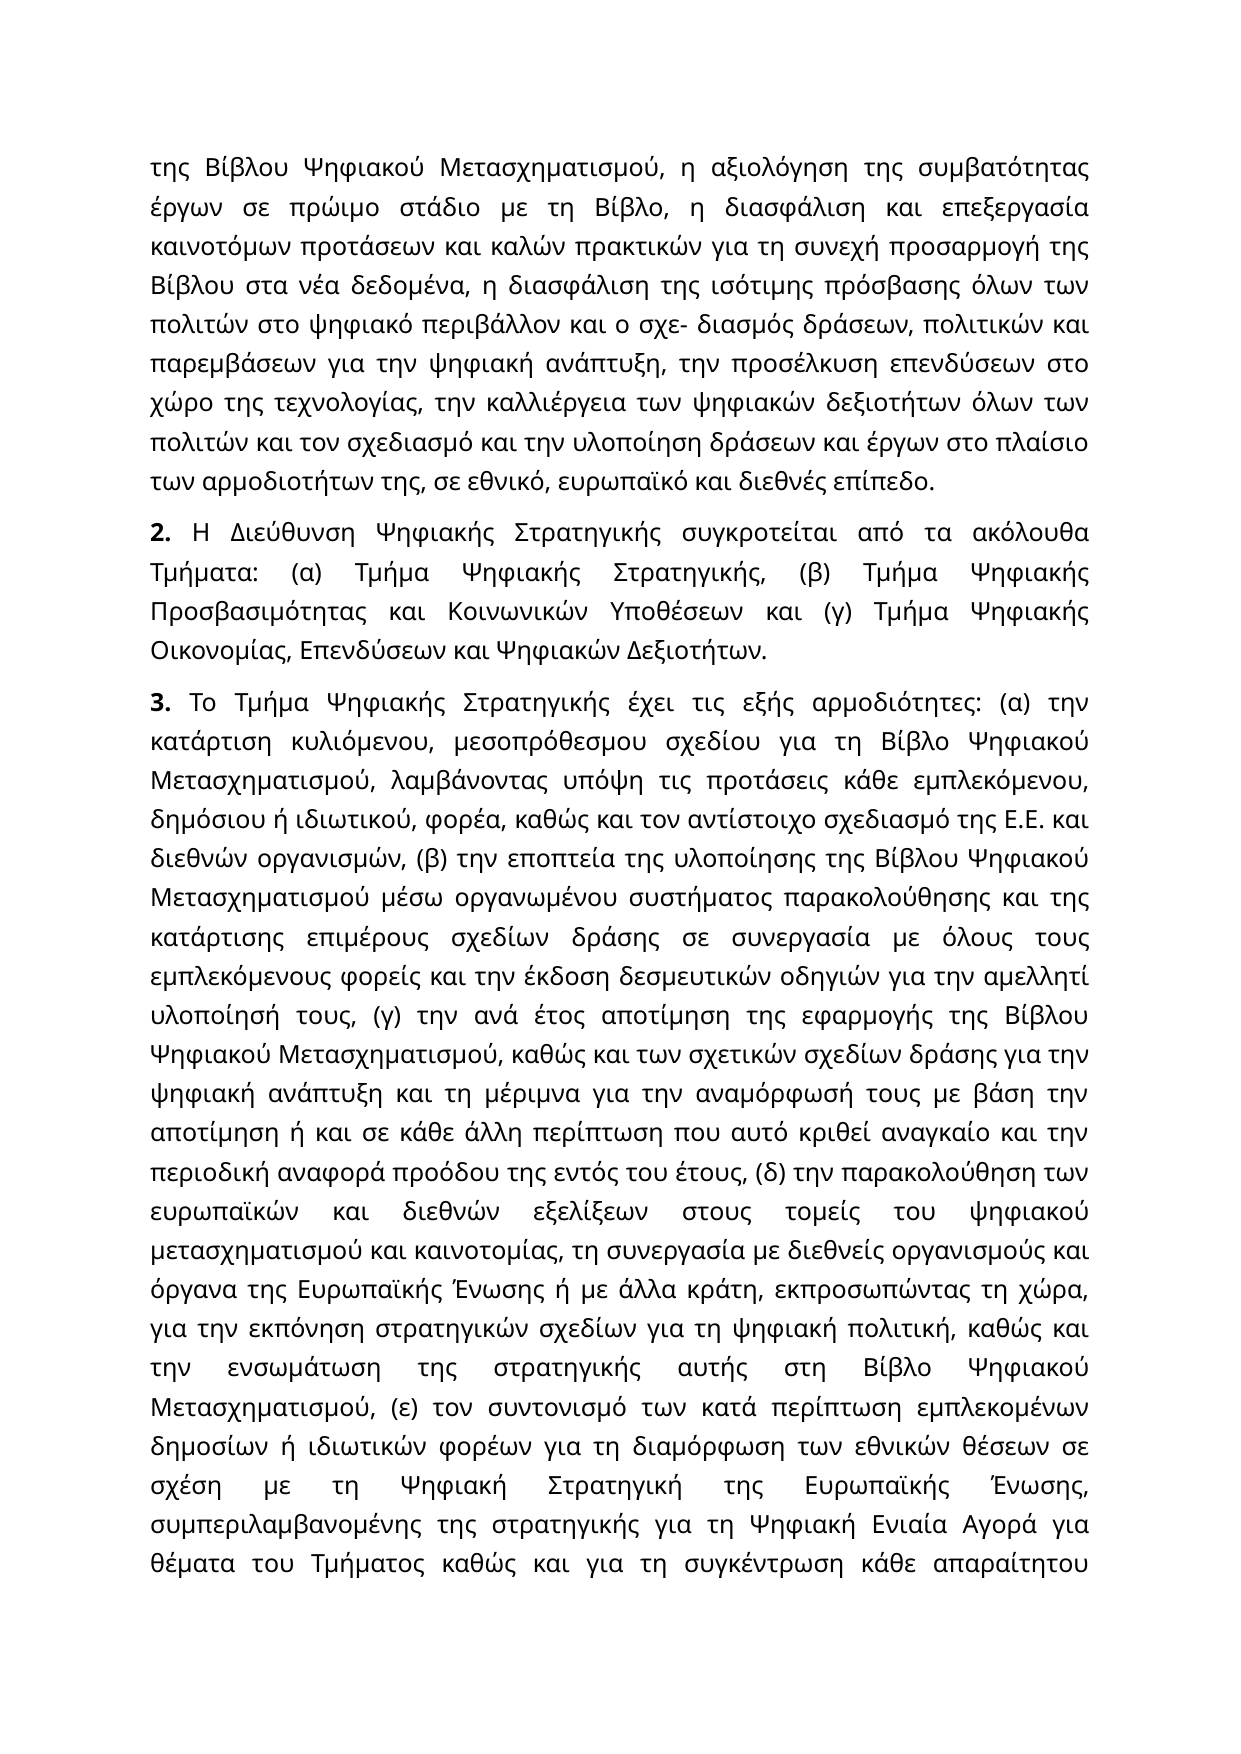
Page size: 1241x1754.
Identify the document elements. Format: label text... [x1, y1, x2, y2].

text 2. Η Διεύθυνση Ψηφιακής Στρατηγικής συγκροτείται από τα ακόλουθα Τμήματα: (α) Τμήμα Ψηφιακής Στρατηγικής, (β) Τμήμα Ψηφιακής Προσβασιμότητας και Κοινωνικών Υποθέσεων και (γ) Τμήμα Ψηφιακής Οικονομίας, Επενδύσεων και Ψηφιακών Δεξιοτήτων. [150, 515, 1090, 667]
text 3. Το Τμήμα Ψηφιακής Στρατηγικής έχει τις εξής αρμοδιότητες: (α) την κατάρτιση κυλιόμενου, μεσοπρόθεσμου σχεδίου για τη Βίβλο Ψηφιακού Μετασχηματισμού, λαμβάνοντας υπόψη τις προτάσεις κάθε εμπλεκόμενου, δημόσιου ή ιδιωτικού, φορέα, καθώς και τον αντίστοιχο σχεδιασμό της Ε.Ε. και διεθνών οργανισμών, (β) την εποπτεία της υλοποίησης της Βίβλου Ψηφιακού Μετασχηματισμού μέσω οργανωμένου συστήματος παρακολούθησης και της κατάρτισης επιμέρους σχεδίων δράσης σε συνεργασία με όλους τους εμπλεκόμενους φορείς και την έκδοση δεσμευτικών οδηγιών για την αμελλητί υλοποίησή τους, (γ) την ανά έτος αποτίμηση της εφαρμογής της Βίβλου Ψηφιακού Μετασχηματισμού, καθώς και των σχετικών σχεδίων δράσης για την ψηφιακή ανάπτυξη και τη μέριμνα για την αναμόρφωσή τους με βάση την αποτίμηση ή και σε κάθε άλλη περίπτωση που αυτό κριθεί αναγκαίο και την περιοδική αναφορά προόδου της εντός του έτους, (δ) την παρακολούθηση των ευρωπαϊκών και διεθνών εξελίξεων στους τομείς του ψηφιακού μετασχηματισμού και καινοτομίας, τη συνεργασία με διεθνείς οργανισμούς και όργανα της Ευρωπαϊκής Ένωσης ή με άλλα κράτη, εκπροσωπώντας τη χώρα, για την εκπόνηση στρατηγικών σχεδίων για τη ψηφιακή πολιτική, καθώς και την ενσωμάτωση της στρατηγικής αυτής στη Βίβλο Ψηφιακού Μετασχηματισμού, (ε) τον συντονισμό των κατά περίπτωση εμπλεκομένων δημοσίων ή ιδιωτικών φορέων για τη διαμόρφωση των εθνικών θέσεων σε σχέση με τη Ψηφιακή Στρατηγική της Ευρωπαϊκής Ένωσης, συμπεριλαμβανομένης της στρατηγικής για τη Ψηφιακή Ενιαία Αγορά για θέματα του Τμήματος καθώς και για τη συγκέντρωση κάθε απαραίτητου [150, 684, 1090, 1580]
text της Βίβλου Ψηφιακού Μετασχηματισμού, η αξιολόγηση της συμβατότητας έργων σε πρώιμο στάδιο με τη Βίβλο, η διασφάλιση και επεξεργασία καινοτόμων προτάσεων και καλών πρακτικών για τη συνεχή προσαρμογή της Βίβλου στα νέα δεδομένα, η διασφάλιση της ισότιμης πρόσβασης όλων των πολιτών στο ψηφιακό περιβάλλον και ο σχε- διασμός δράσεων, πολιτικών και παρεμβάσεων για την ψηφιακή ανάπτυξη, την προσέλκυση επενδύσεων στο χώρο της τεχνολογίας, την καλλιέργεια των ψηφιακών δεξιοτήτων όλων των πολιτών και τον σχεδιασμό και την υλοποίηση δράσεων και έργων στο πλαίσιο των αρμοδιοτήτων της, σε εθνικό, ευρωπαϊκό και διεθνές επίπεδο. [150, 150, 1090, 497]
